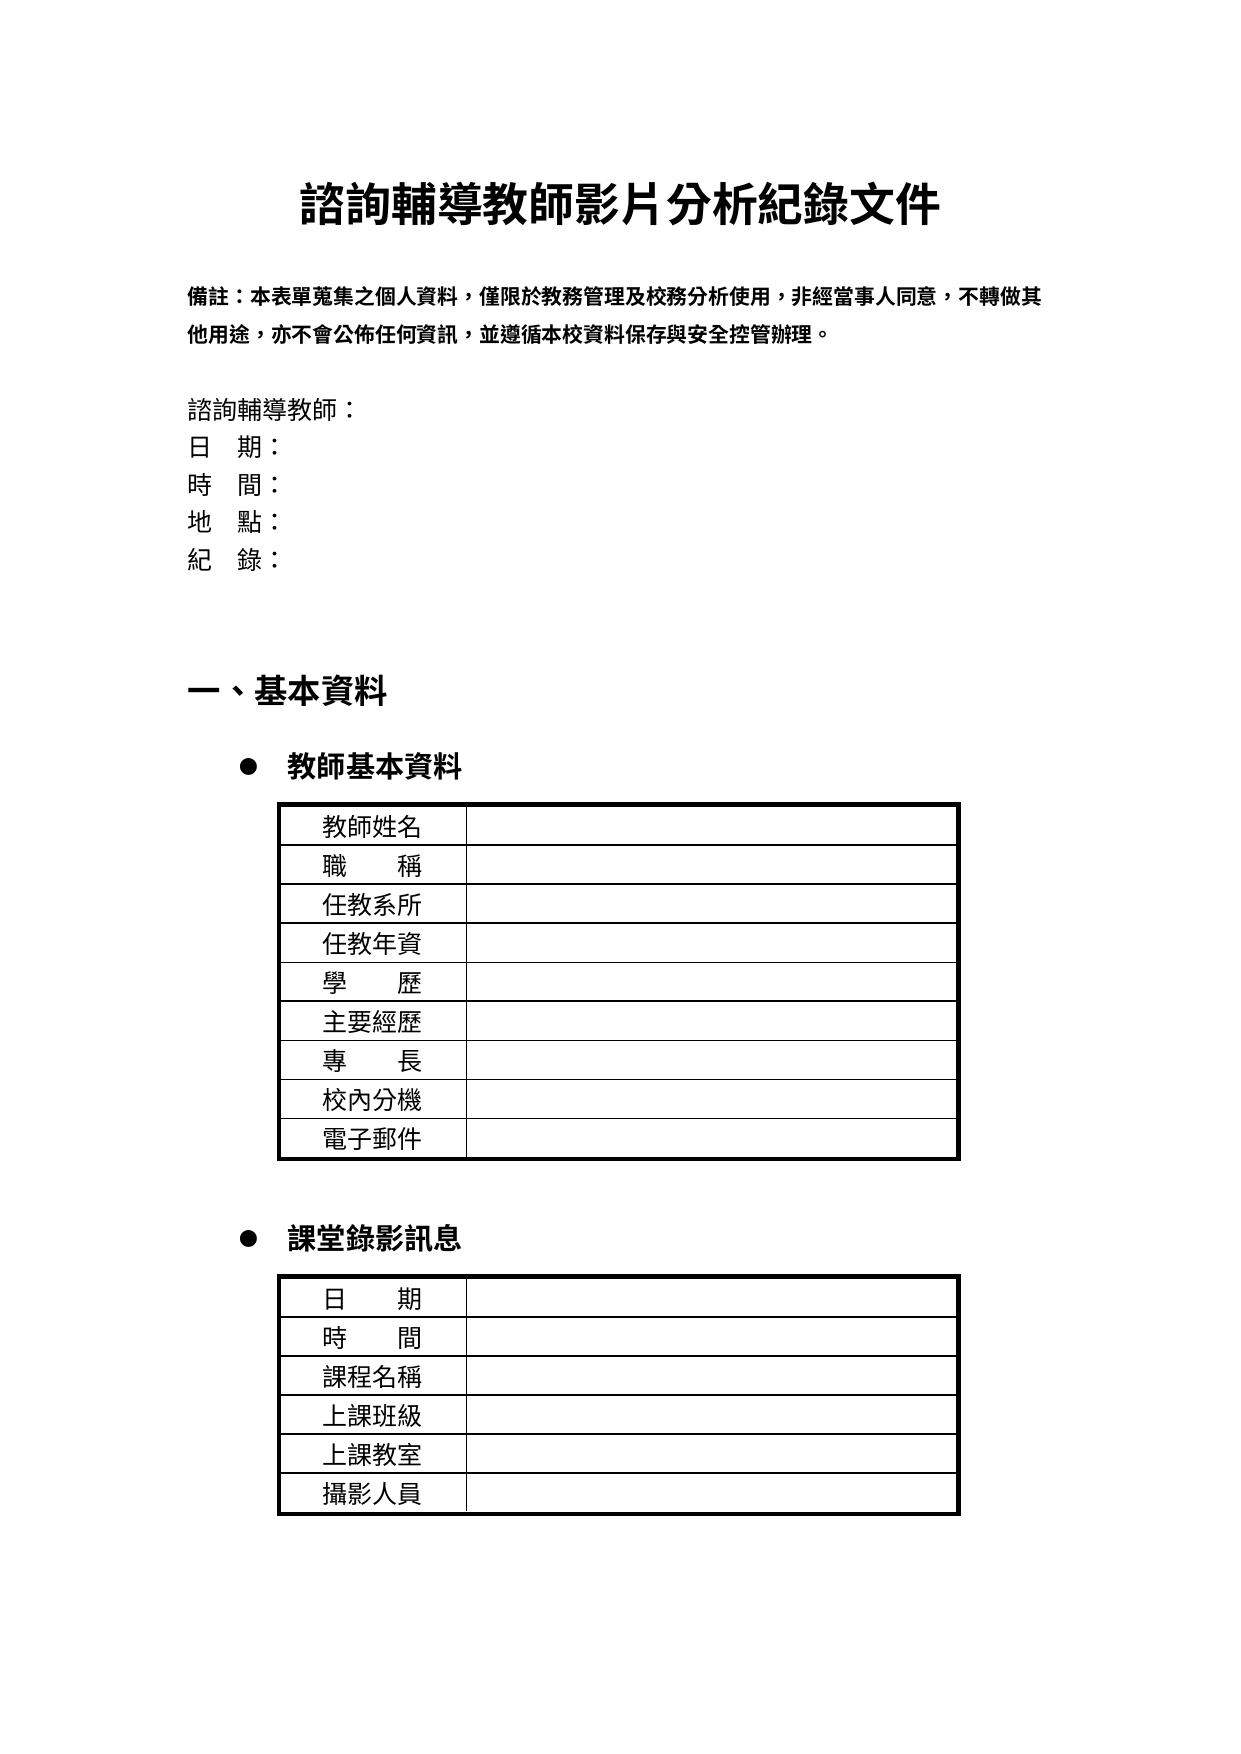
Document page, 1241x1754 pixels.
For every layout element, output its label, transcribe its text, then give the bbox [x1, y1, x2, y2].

table_cell 專 長 [281, 1041, 466, 1078]
table_cell 任教系所 [281, 885, 466, 922]
table_cell 上課教室 [281, 1435, 466, 1472]
table_cell 職 稱 [281, 846, 466, 883]
table_cell [467, 885, 956, 922]
table_cell [467, 1357, 956, 1394]
table_cell 攝影人員 [281, 1474, 466, 1511]
list 教師基本資料 [237, 727, 1053, 802]
text 日 期： [187, 427, 1053, 464]
table_cell 上課班級 [281, 1396, 466, 1433]
table_header [467, 1279, 956, 1316]
table_header [467, 807, 956, 844]
text 諮詢輔導教師： [187, 389, 1053, 427]
table_cell [467, 1435, 956, 1472]
table_cell 校內分機 [281, 1080, 466, 1118]
table_header 日 期 [281, 1279, 466, 1316]
table_cell [467, 846, 956, 883]
table_cell [467, 1474, 956, 1511]
table_cell 課程名稱 [281, 1357, 466, 1394]
table_cell [467, 924, 956, 961]
table_cell 電子郵件 [281, 1119, 466, 1157]
table_cell [467, 1318, 956, 1355]
table_cell 任教年資 [281, 924, 466, 961]
table_cell [467, 1119, 956, 1157]
table_cell [467, 1080, 956, 1118]
text 備註：本表單蒐集之個人資料，僅限於教務管理及校務分析使用，非經當事人同意，不轉做其他用途，亦不會公佈任何資訊，並遵循本校資料保存與安全控管辦理。 [187, 277, 1053, 352]
table_cell 時 間 [281, 1318, 466, 1355]
text 一、基本資料 [187, 652, 1053, 727]
table_cell [467, 963, 956, 1000]
table_cell [467, 1041, 956, 1078]
text 紀 錄： [187, 539, 1053, 577]
table_cell [467, 1396, 956, 1433]
table_cell 主要經歷 [281, 1002, 466, 1039]
list 課堂錄影訊息 [237, 1199, 1053, 1274]
table_cell [467, 1002, 956, 1039]
table_header 教師姓名 [281, 807, 466, 844]
table_cell 學 歷 [281, 963, 466, 1000]
text 地 點： [187, 502, 1053, 539]
text 時 間： [187, 464, 1053, 502]
text 諮詢輔導教師影片分析紀錄文件 [187, 164, 1053, 239]
